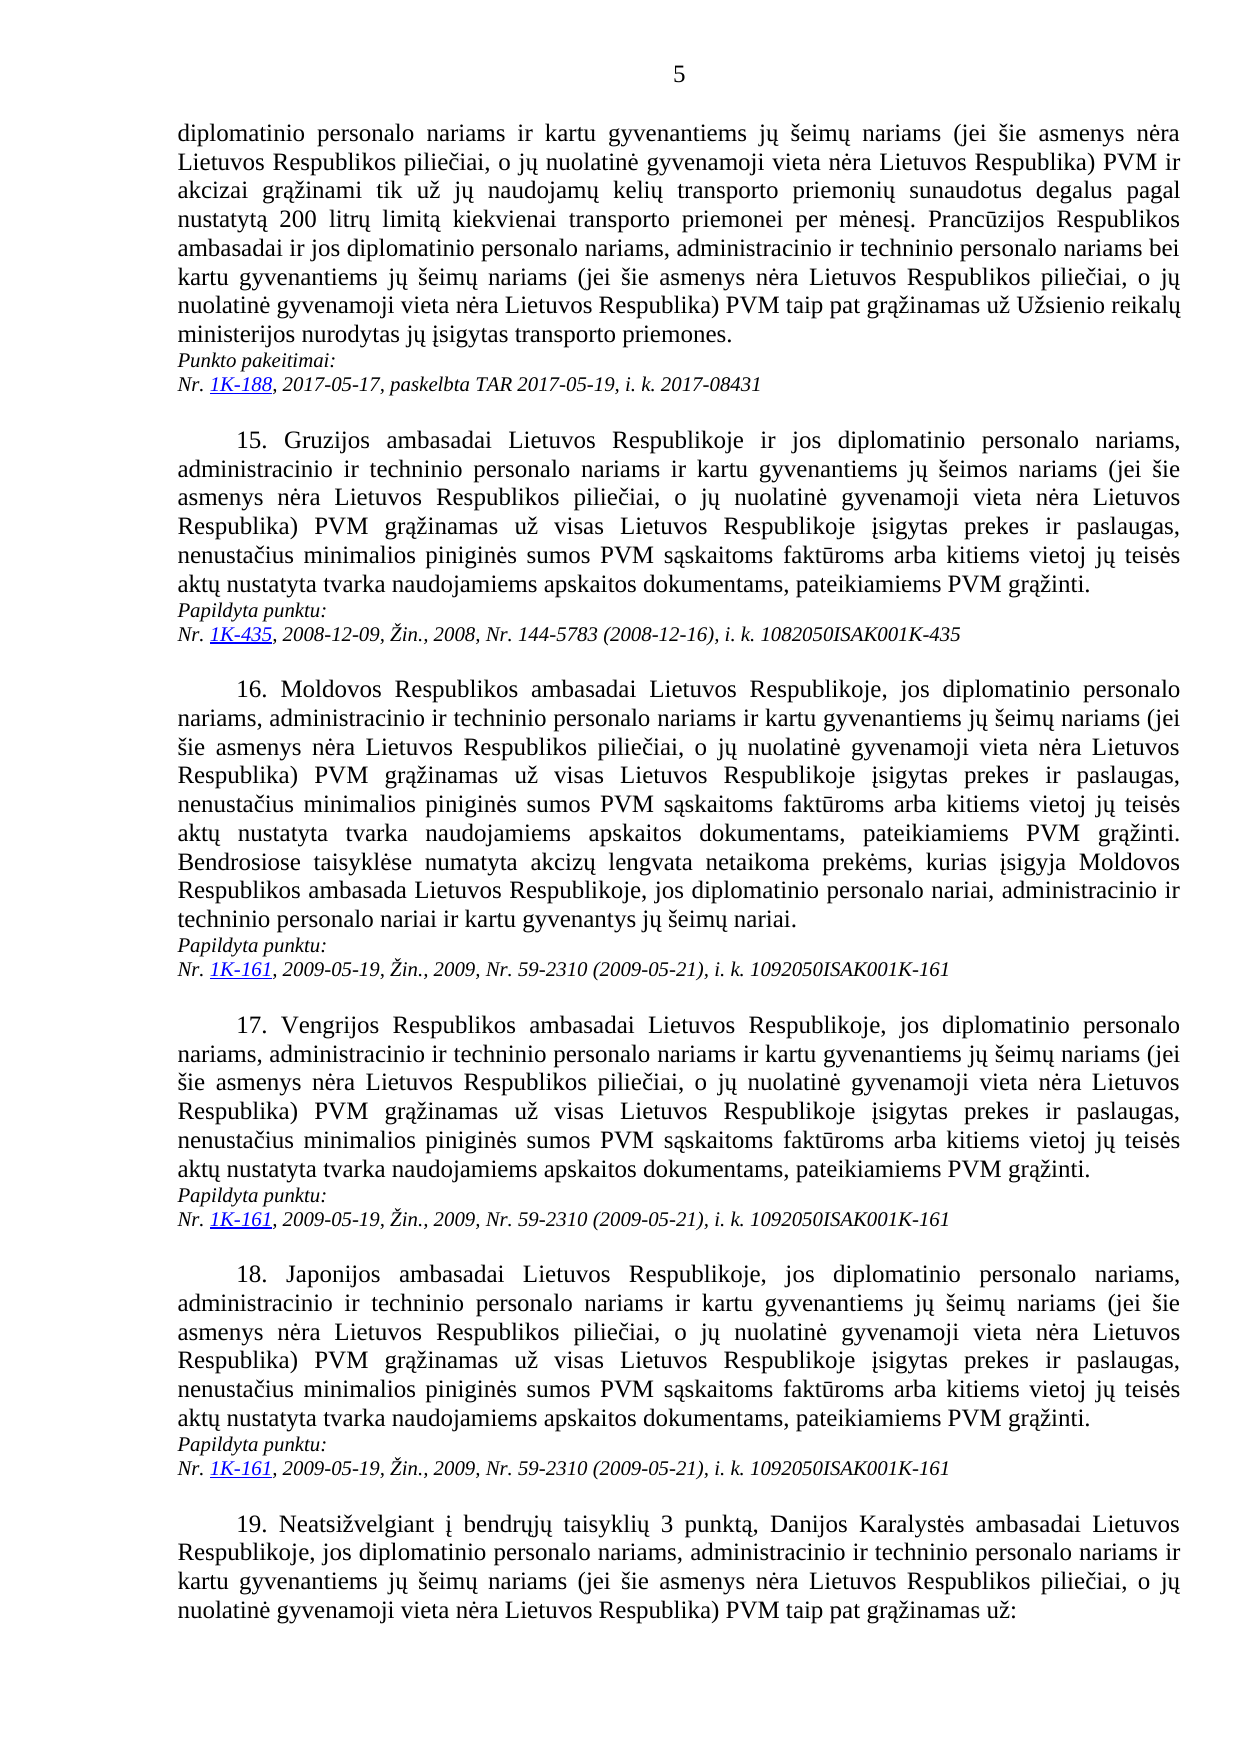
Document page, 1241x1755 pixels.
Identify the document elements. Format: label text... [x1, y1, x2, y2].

text Papildyta punktu: [177, 597, 1181, 622]
text Nr. 1K-161, 2009-05-19, Žin., 2009, Nr. 59-2310 (2009-05-21), i. k. 1092050ISAK001K-161 [177, 1207, 1181, 1231]
text 19. Neatsižvelgiant į bendrųjų taisyklių 3 punktą, Danijos Karalystės ambasadai Lietuvos Respublikoje, jos diplomatinio personalo nariams, administracinio ir techninio personalo nariams ir kartu gyvenantiems jų šeimų nariams (jei šie asmenys nėra Lietuvos Respublikos piliečiai, o jų nuolatinė gyvenamoji vieta nėra Lietuvos Respublika) PVM taip pat grąžinamas už: [177, 1509, 1181, 1624]
text 16. Moldovos Respublikos ambasadai Lietuvos Respublikoje, jos diplomatinio personalo nariams, administracinio ir techninio personalo nariams ir kartu gyvenantiems jų šeimų nariams (jei šie asmenys nėra Lietuvos Respublikos piliečiai, o jų nuolatinė gyvenamoji vieta nėra Lietuvos Respublika) PVM grąžinamas už visas Lietuvos Respublikoje įsigytas prekes ir paslaugas, nenustačius minimalios piniginės sumos PVM sąskaitoms faktūroms arba kitiems vietoj jų teisės aktų nustatyta tvarka naudojamiems apskaitos dokumentams, pateikiamiems PVM grąžinti. Bendrosiose taisyklėse numatyta akcizų lengvata netaikoma prekėms, kurias įsigyja Moldovos Respublikos ambasada Lietuvos Respublikoje, jos diplomatinio personalo nariai, administracinio ir techninio personalo nariai ir kartu gyvenantys jų šeimų nariai. [177, 674, 1181, 933]
text diplomatinio personalo nariams ir kartu gyvenantiems jų šeimų nariams (jei šie asmenys nėra Lietuvos Respublikos piliečiai, o jų nuolatinė gyvenamoji vieta nėra Lietuvos Respublika) PVM ir akcizai grąžinami tik už jų naudojamų kelių transporto priemonių sunaudotus degalus pagal nustatytą 200 litrų limitą kiekvienai transporto priemonei per mėnesį. Prancūzijos Respublikos ambasadai ir jos diplomatinio personalo nariams, administracinio ir techninio personalo nariams bei kartu gyvenantiems jų šeimų nariams (jei šie asmenys nėra Lietuvos Respublikos piliečiai, o jų nuolatinė gyvenamoji vieta nėra Lietuvos Respublika) PVM taip pat grąžinamas už Užsienio reikalų ministerijos nurodytas jų įsigytas transporto priemones. [177, 118, 1181, 348]
text Nr. 1K-188, 2017-05-17, paskelbta TAR 2017-05-19, i. k. 2017-08431 [177, 372, 1181, 396]
text Papildyta punktu: [177, 933, 1181, 957]
text Papildyta punktu: [177, 1182, 1181, 1207]
text 17. Vengrijos Respublikos ambasadai Lietuvos Respublikoje, jos diplomatinio personalo nariams, administracinio ir techninio personalo nariams ir kartu gyvenantiems jų šeimų nariams (jei šie asmenys nėra Lietuvos Respublikos piliečiai, o jų nuolatinė gyvenamoji vieta nėra Lietuvos Respublika) PVM grąžinamas už visas Lietuvos Respublikoje įsigytas prekes ir paslaugas, nenustačius minimalios piniginės sumos PVM sąskaitoms faktūroms arba kitiems vietoj jų teisės aktų nustatyta tvarka naudojamiems apskaitos dokumentams, pateikiamiems PVM grąžinti. [177, 1010, 1181, 1182]
text Punkto pakeitimai: [177, 348, 1181, 372]
text Nr. 1K-161, 2009-05-19, Žin., 2009, Nr. 59-2310 (2009-05-21), i. k. 1092050ISAK001K-161 [177, 957, 1181, 981]
text Nr. 1K-161, 2009-05-19, Žin., 2009, Nr. 59-2310 (2009-05-21), i. k. 1092050ISAK001K-161 [177, 1456, 1181, 1480]
text 15. Gruzijos ambasadai Lietuvos Respublikoje ir jos diplomatinio personalo nariams, administracinio ir techninio personalo nariams ir kartu gyvenantiems jų šeimos nariams (jei šie asmenys nėra Lietuvos Respublikos piliečiai, o jų nuolatinė gyvenamoji vieta nėra Lietuvos Respublika) PVM grąžinamas už visas Lietuvos Respublikoje įsigytas prekes ir paslaugas, nenustačius minimalios piniginės sumos PVM sąskaitoms faktūroms arba kitiems vietoj jų teisės aktų nustatyta tvarka naudojamiems apskaitos dokumentams, pateikiamiems PVM grąžinti. [177, 425, 1181, 597]
text Papildyta punktu: [177, 1432, 1181, 1456]
text 18. Japonijos ambasadai Lietuvos Respublikoje, jos diplomatinio personalo nariams, administracinio ir techninio personalo nariams ir kartu gyvenantiems jų šeimų nariams (jei šie asmenys nėra Lietuvos Respublikos piliečiai, o jų nuolatinė gyvenamoji vieta nėra Lietuvos Respublika) PVM grąžinamas už visas Lietuvos Respublikoje įsigytas prekes ir paslaugas, nenustačius minimalios piniginės sumos PVM sąskaitoms faktūroms arba kitiems vietoj jų teisės aktų nustatyta tvarka naudojamiems apskaitos dokumentams, pateikiamiems PVM grąžinti. [177, 1259, 1181, 1432]
text Nr. 1K-435, 2008-12-09, Žin., 2008, Nr. 144-5783 (2008-12-16), i. k. 1082050ISAK001K-435 [177, 622, 1181, 646]
